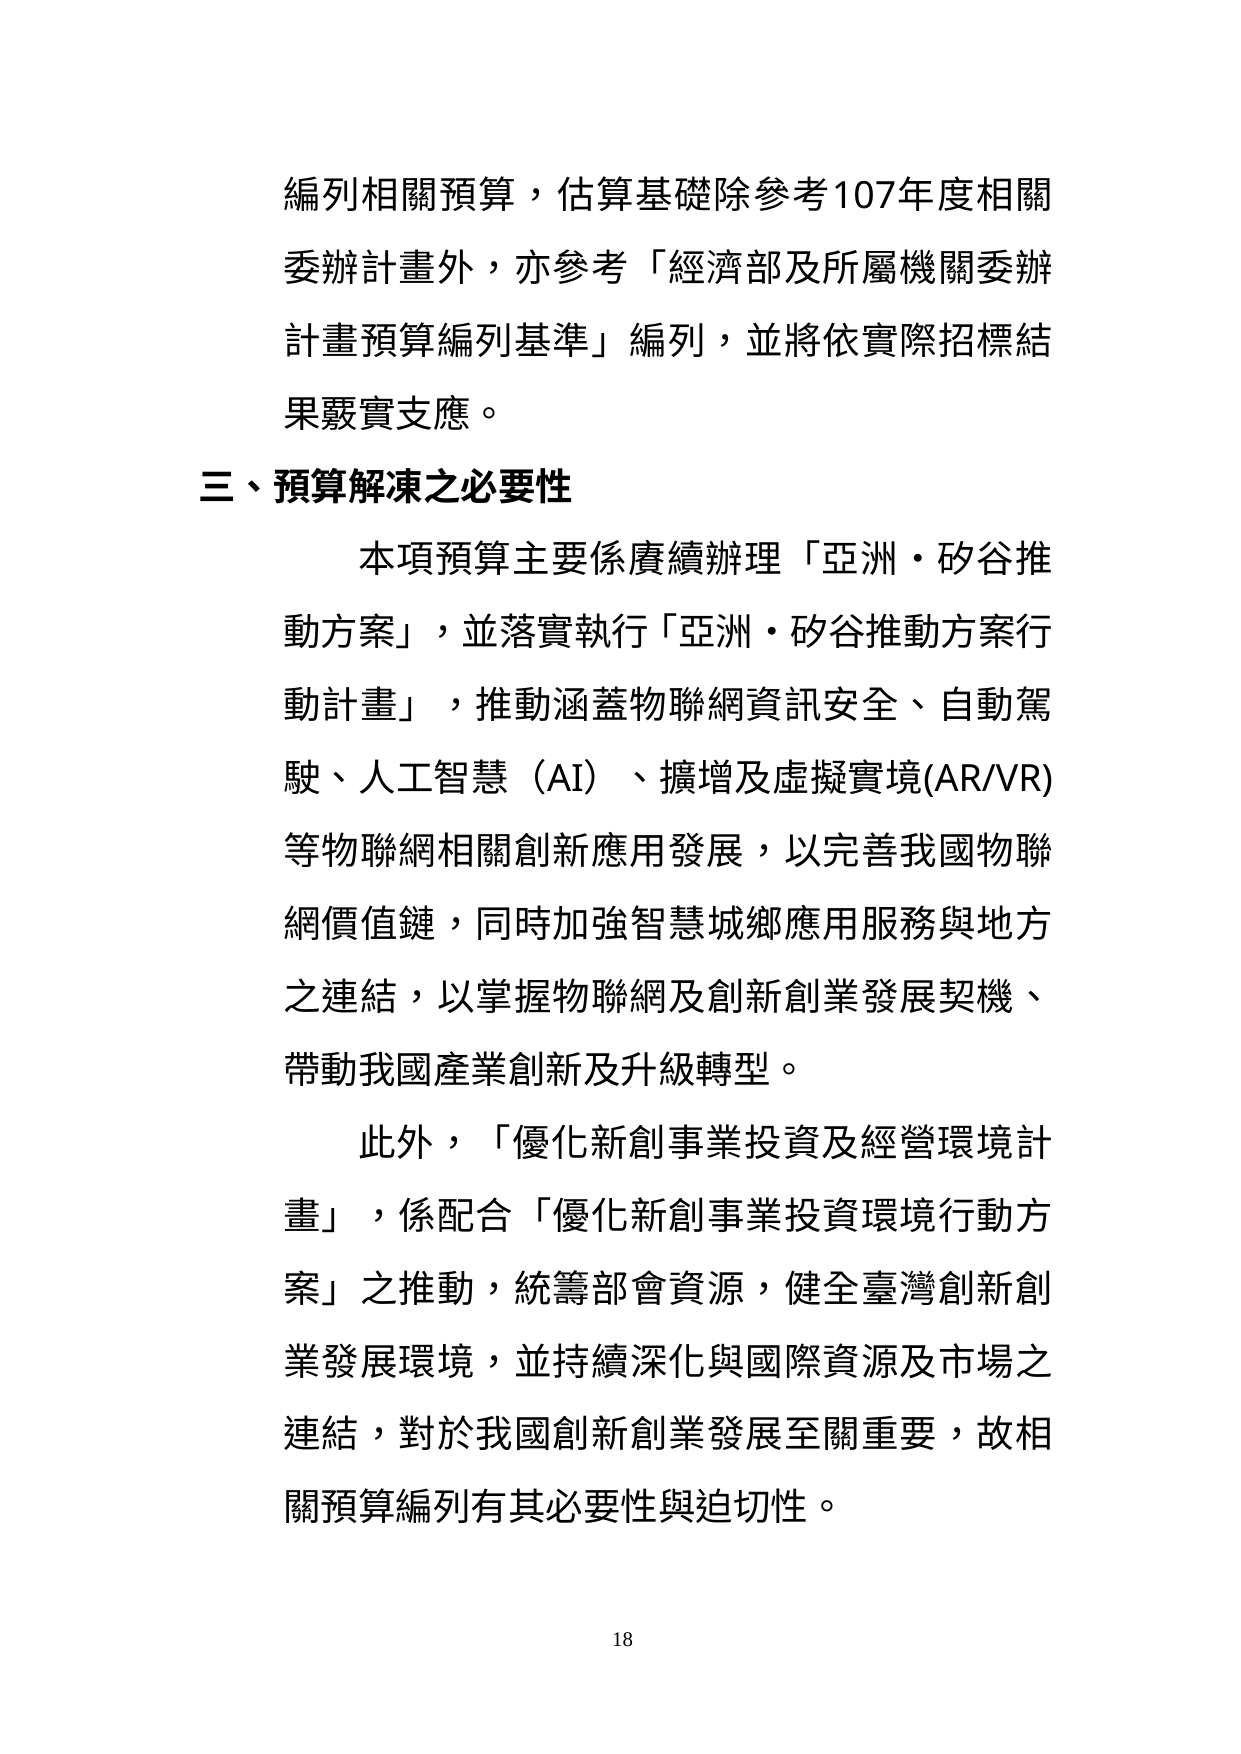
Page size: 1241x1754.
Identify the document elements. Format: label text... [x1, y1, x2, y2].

list 預算解凍之必要性 [198, 442, 1053, 514]
text 本項預算主要係賡續辦理「亞洲・矽谷推動方案」，並落實執行「亞洲・矽谷推動方案行動計畫」，推動涵蓋物聯網資訊安全、自動駕駛、人工智慧（AI）、擴增及虛擬實境(AR/VR)等物聯網相關創新應用發展，以完善我國物聯網價值鏈，同時加強智慧城鄉應用服務與地方之連結，以掌握物聯網及創新創業發展契機、帶動我國產業創新及升級轉型。 [283, 514, 1053, 1098]
text 為推動「優化新創事業投資環境行動方案」及「亞洲・矽谷推動方案」相關工作，本會據以編列相關預算，估算基礎除參考107年度相關委辦計畫外，亦參考「經濟部及所屬機關委辦計畫預算編列基準」編列，並將依實際招標結果覈實支應。 [283, 150, 1053, 442]
text 此外，「優化新創事業投資及經營環境計畫」，係配合「優化新創事業投資環境行動方案」之推動，統籌部會資源，健全臺灣創新創業發展環境，並持續深化與國際資源及市場之連結，對於我國創新創業發展至關重要，故相關預算編列有其必要性與迫切性。 [283, 1098, 1053, 1535]
